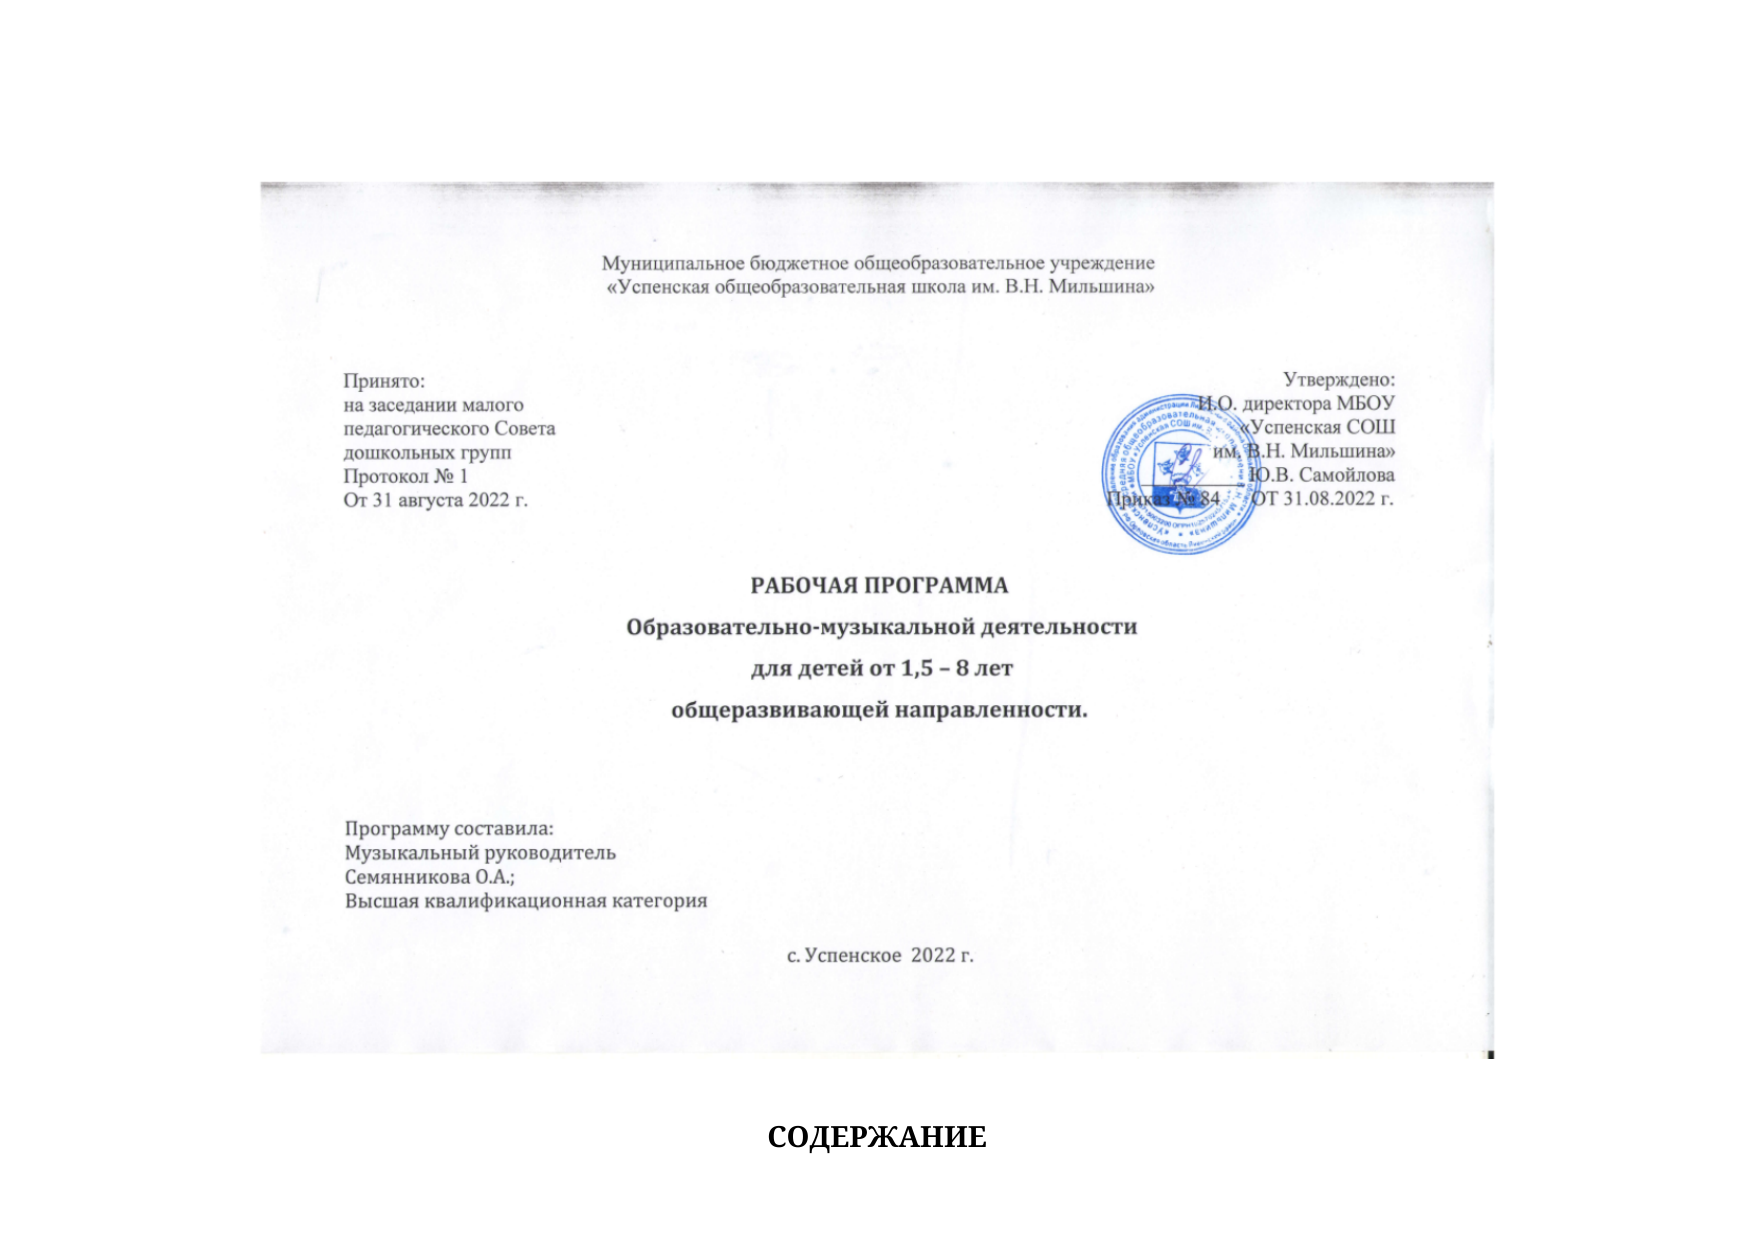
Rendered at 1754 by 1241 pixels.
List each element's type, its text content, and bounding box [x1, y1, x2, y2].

text СОДЕРЖАНИЕ [118, 1121, 1636, 1154]
